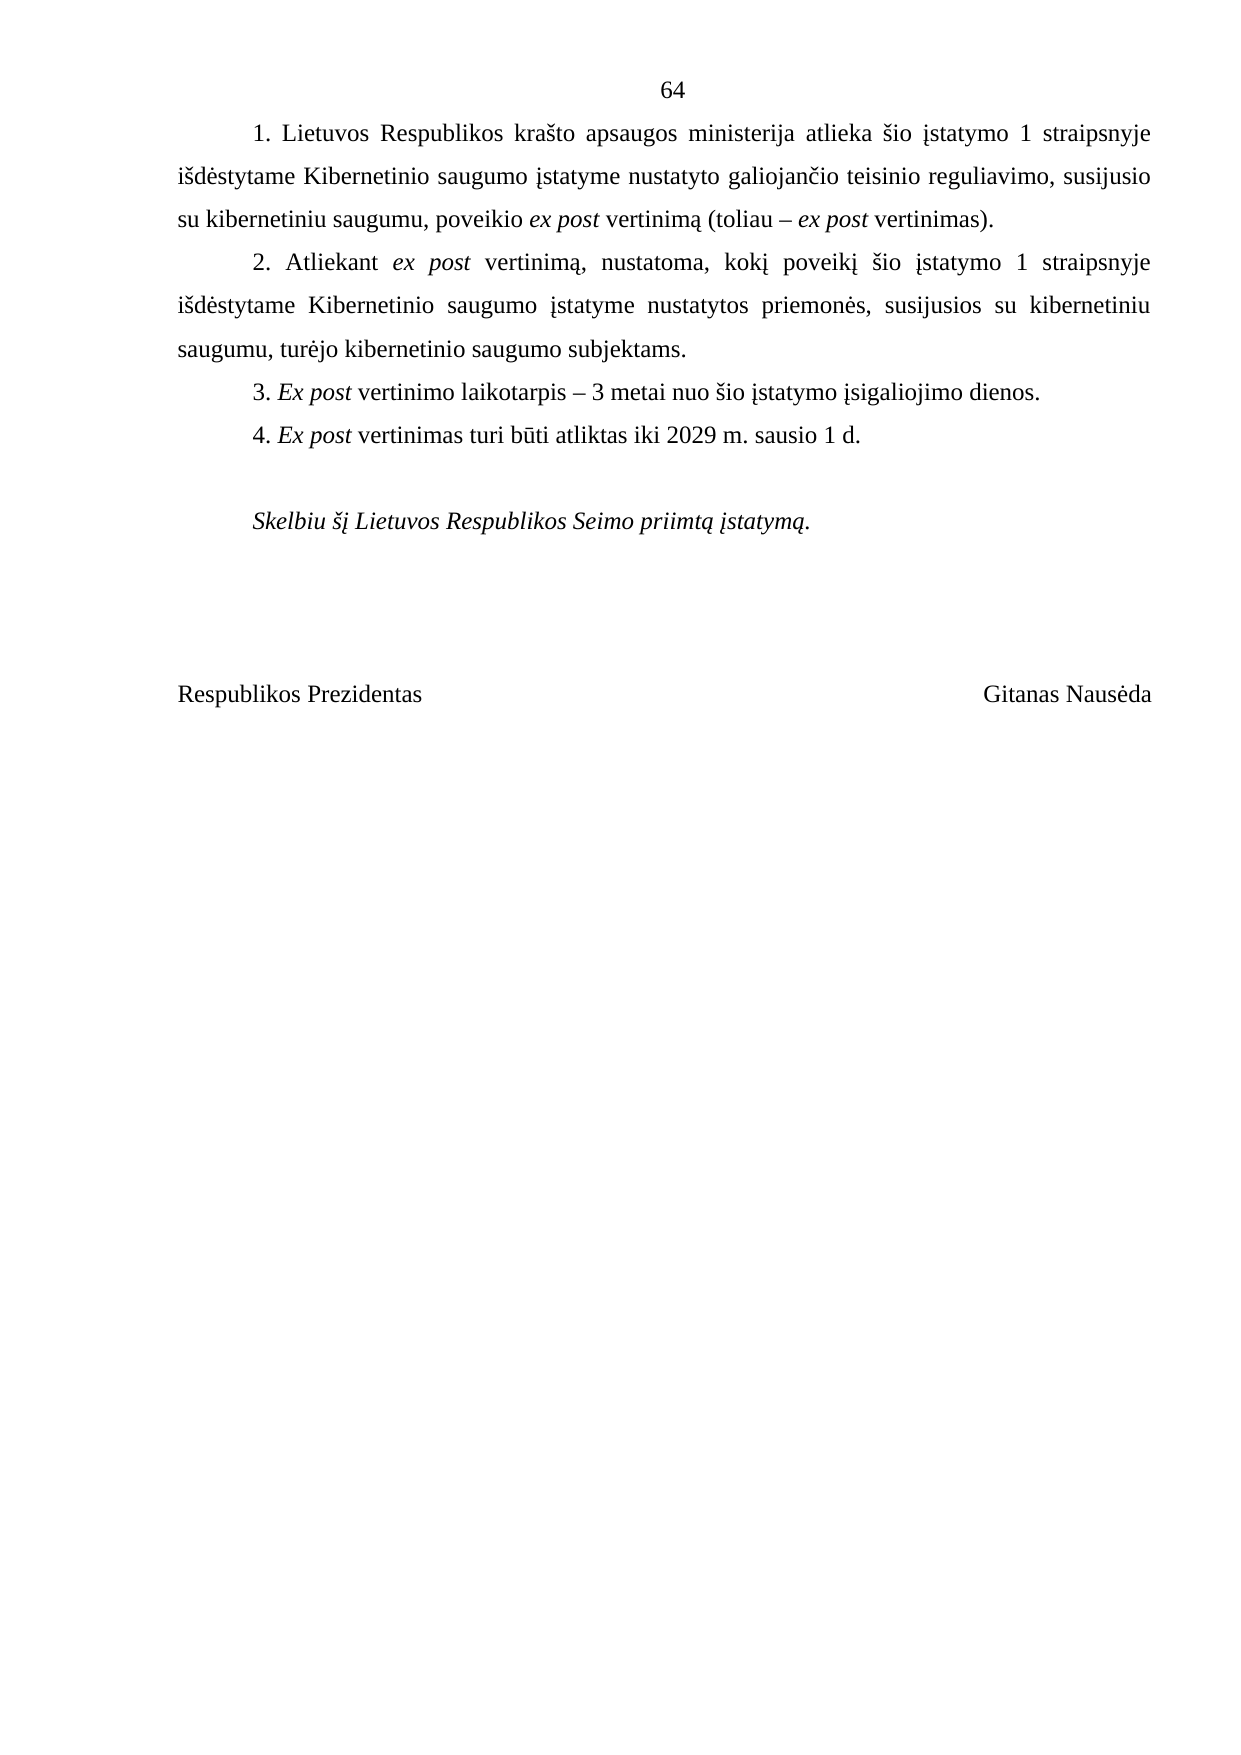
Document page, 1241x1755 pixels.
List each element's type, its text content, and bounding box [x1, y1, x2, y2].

text 1. Lietuvos Respublikos krašto apsaugos ministerija atlieka šio įstatymo 1 straipsnyje išdėstytame Kibernetinio saugumo įstatyme nustatyto galiojančio teisinio reguliavimo, susijusio su kibernetiniu saugumu, poveikio ex post vertinimą (toliau – ex post vertinimas). [177, 118, 1152, 233]
text 3. Ex post vertinimo laikotarpis – 3 metai nuo šio įstatymo įsigaliojimo dienos. [177, 377, 1152, 406]
text Respublikos Prezidentas Gitanas Nausėda [177, 679, 1152, 707]
text Skelbiu šį Lietuvos Respublikos Seimo priimtą įstatymą. [177, 506, 1152, 535]
text 2. Atliekant ex post vertinimą, nustatoma, kokį poveikį šio įstatymo 1 straipsnyje išdėstytame Kibernetinio saugumo įstatyme nustatytos priemonės, susijusios su kibernetiniu saugumu, turėjo kibernetinio saugumo subjektams. [177, 247, 1152, 362]
text 4. Ex post vertinimas turi būti atliktas iki 2029 m. sausio 1 d. [177, 420, 1152, 449]
